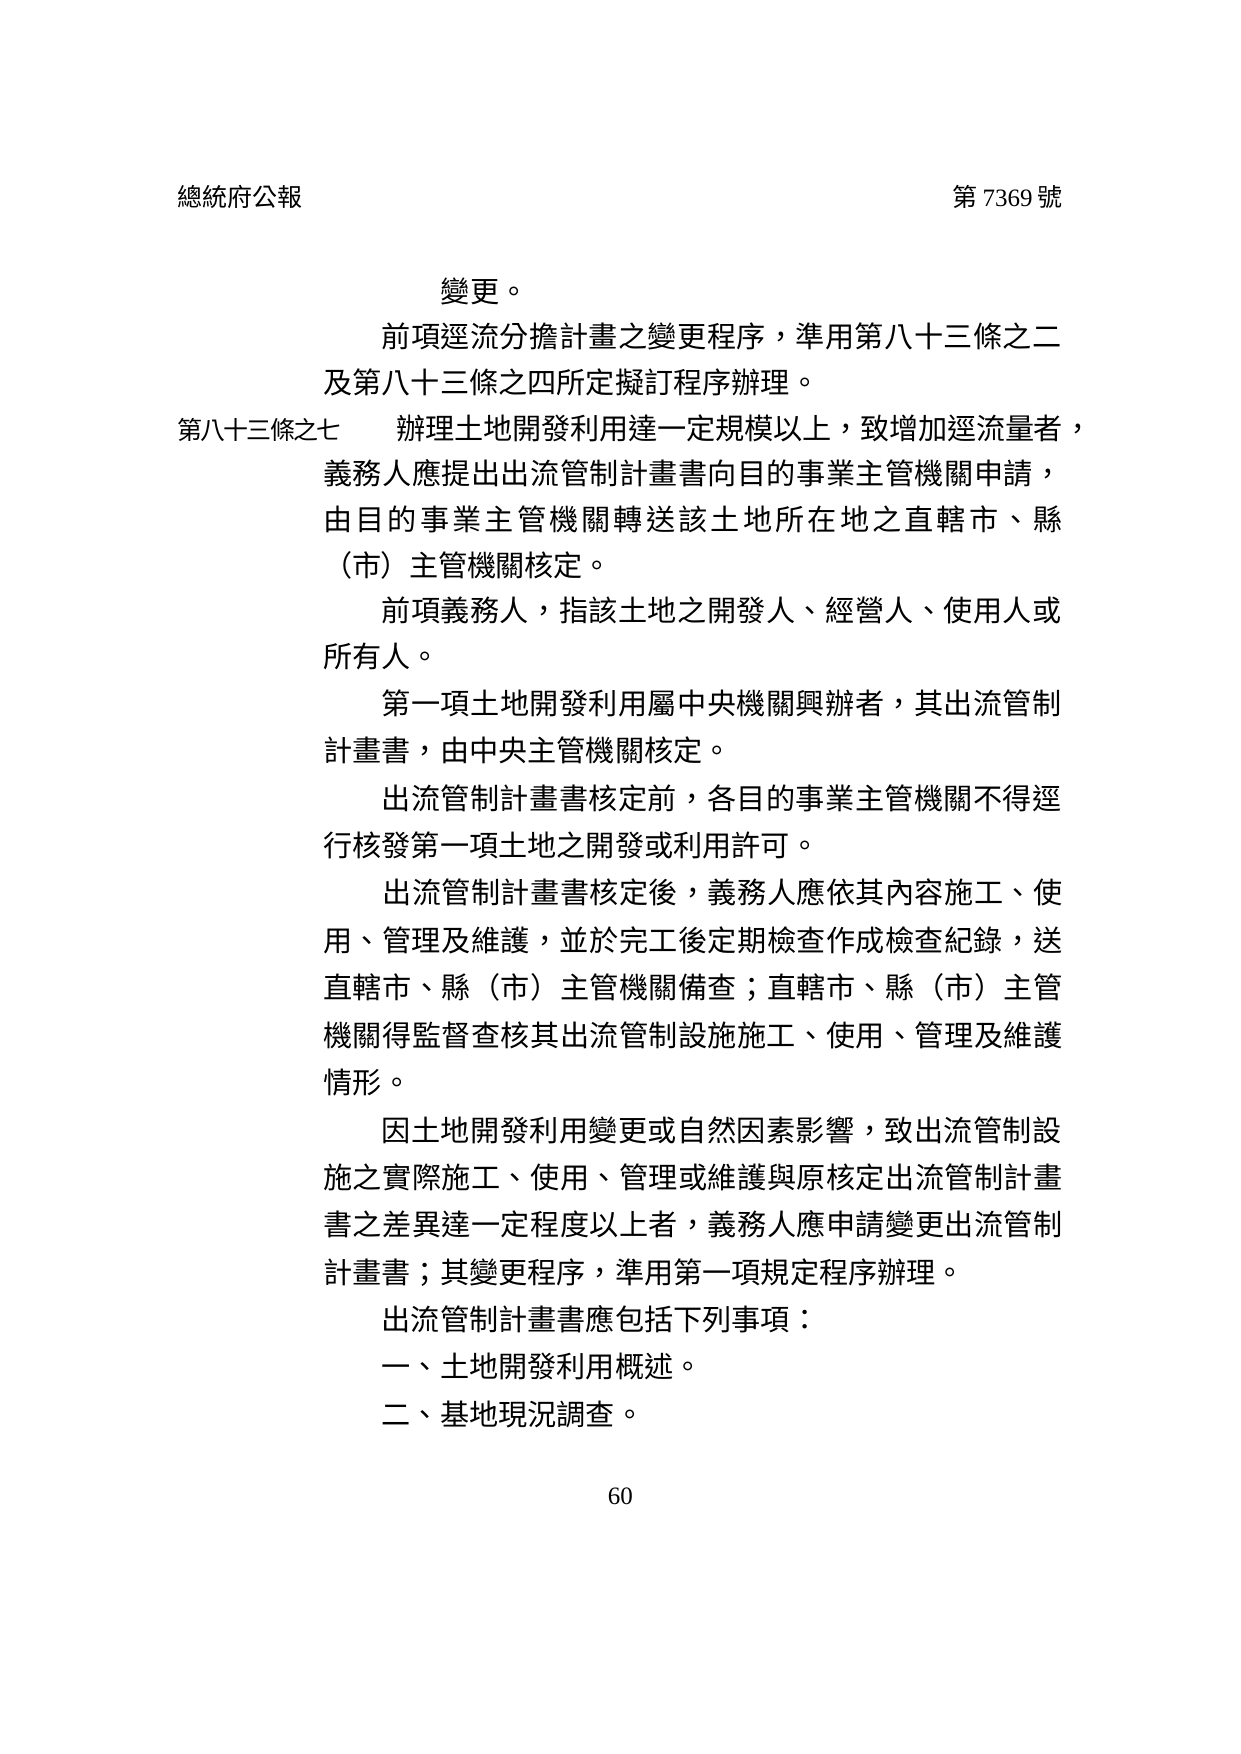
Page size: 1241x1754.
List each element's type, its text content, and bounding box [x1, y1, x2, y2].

text 變更。 [381, 266, 1063, 311]
text 出流管制計畫書核定前，各目的事業主管機關不得逕行核發第一項土地之開發或利用許可。 [323, 771, 1063, 866]
text 一、土地開發利用概述。 [381, 1340, 1063, 1387]
text 出流管制計畫書應包括下列事項： [323, 1293, 1063, 1340]
text 前項逕流分擔計畫之變更程序，準用第八十三條之二及第八十三條之四所定擬訂程序辦理。 [323, 311, 1063, 403]
text 第一項土地開發利用屬中央機關興辦者，其出流管制計畫書，由中央主管機關核定。 [323, 676, 1063, 771]
text 前項義務人，指該土地之開發人、經營人、使用人或所有人。 [323, 585, 1063, 676]
text 出流管制計畫書核定後，義務人應依其內容施工、使用、管理及維護，並於完工後定期檢查作成檢查紀錄，送直轄市、縣（市）主管機關備查；直轄市、縣（市）主管機關得監督查核其出流管制設施施工、使用、管理及維護情形。 [323, 866, 1063, 1103]
text 因土地開發利用變更或自然因素影響，致出流管制設施之實際施工、使用、管理或維護與原核定出流管制計畫書之差異達一定程度以上者，義務人應申請變更出流管制計畫書；其變更程序，準用第一項規定程序辦理。 [323, 1103, 1063, 1293]
text 第八十三條之七 辦理土地開發利用達一定規模以上，致增加逕流量者，義務人應提出出流管制計畫書向目的事業主管機關申請，由目的事業主管機關轉送該土地所在地之直轄市、縣（市）主管機關核定。 [177, 403, 1063, 585]
text 二、基地現況調查。 [381, 1387, 1063, 1435]
